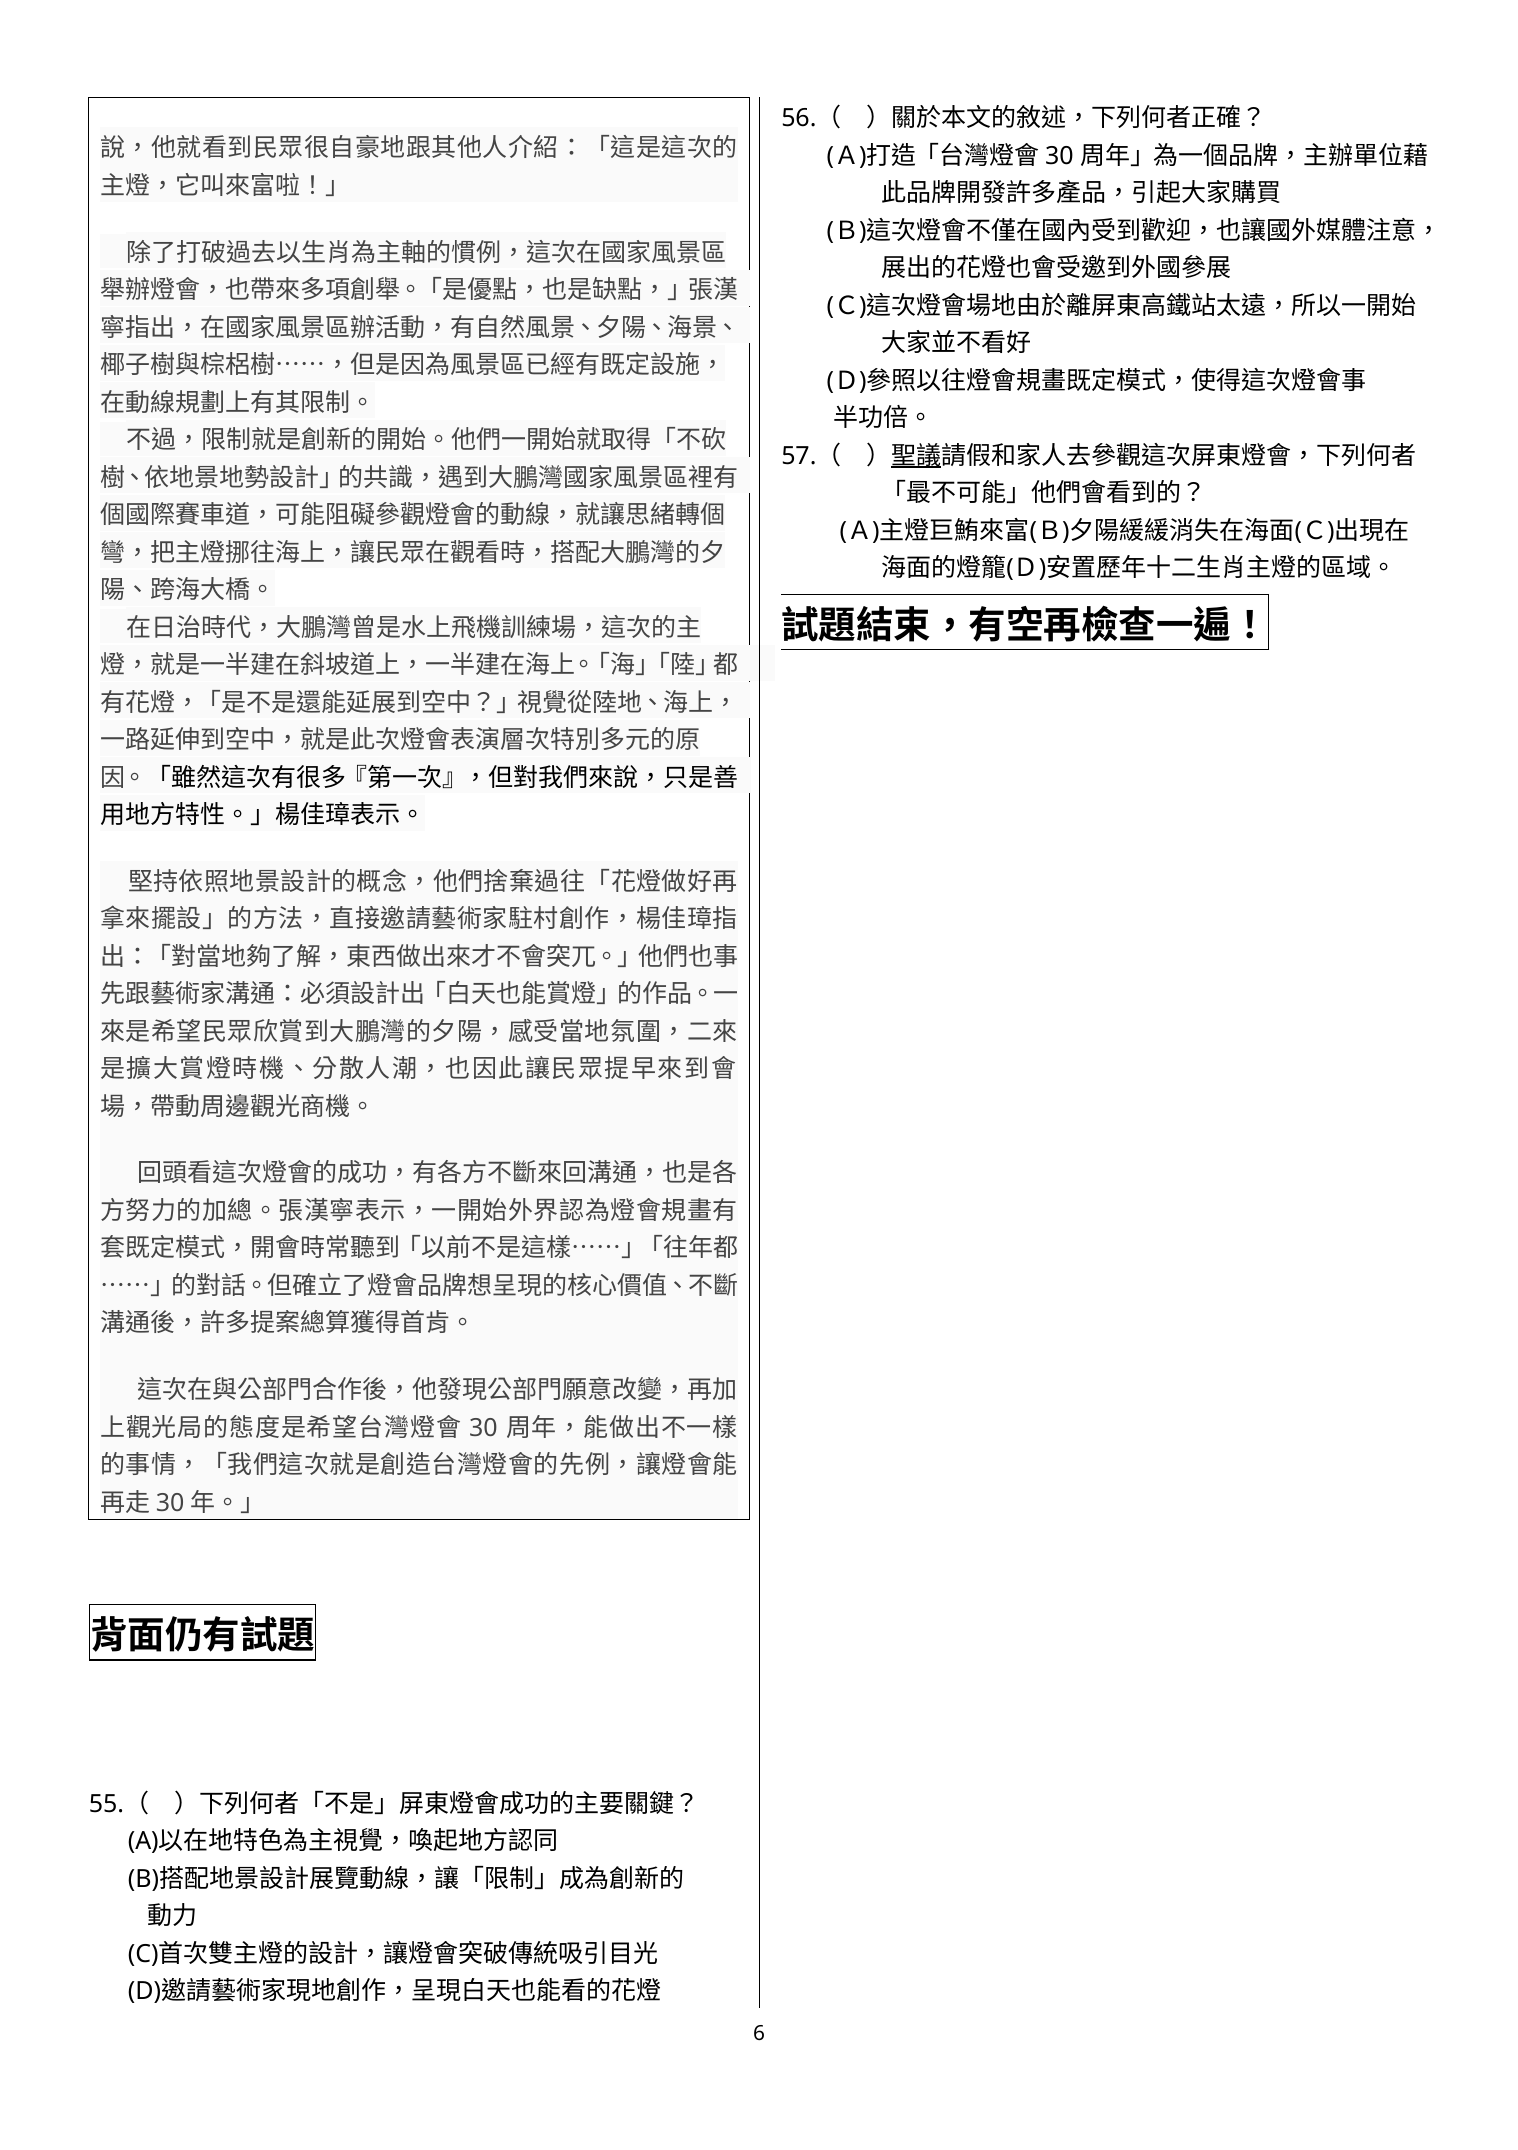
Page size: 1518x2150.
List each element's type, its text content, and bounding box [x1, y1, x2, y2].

text 55.（ ）下列何者「不是」屏東燈會成功的主要關鍵？ [89, 1782, 737, 1820]
text 56.（ ）關於本文的敘述，下列何者正確？ [781, 97, 1429, 134]
text 試題結束，有空再檢查一遍！ [781, 584, 1429, 659]
text 動力 [89, 1895, 737, 1932]
text 背面仍有試題 [89, 1595, 737, 1670]
text (Ｄ)參照以往燈會規畫既定模式，使得這次燈會事 [781, 359, 1429, 397]
text (Ａ)打造「台灣燈會 30 周年」為一個品牌，主辦單位藉此品牌開發許多產品，引起大家購買 [781, 134, 1428, 209]
table_header 說，他就看到民眾很自豪地跟其他人介紹：「這是這次的主燈，它叫來富啦！」 除了打破過去以生肖為主軸的慣例，這次在國家風景區舉辦燈會，也帶來多項創舉。「是優點，也是缺點，」張漢寧指出，在國家風景區辦活動，有自然風景、夕陽、海景、椰子樹與棕梠樹……，但是因為風景區已經有既定設施，在動線規劃上有其限制。 不過，限制就是創新的開始。他們一開始就取得「不砍樹、依地景地勢設計」的共識，遇到大鵬灣國家風景區裡有個國際賽車道，可能阻礙參觀燈會的動線，就讓思緒轉個彎，把主燈挪往海上，讓民眾在觀看時，搭配大鵬灣的夕陽、跨海大橋。 在日治時代，大鵬灣曾是水上飛機訓練場，這次的主燈，就是一半建在斜坡道上，一半建在海上。「海」「陸」都有花燈，「是不是還能延展到空中？」視覺從陸地、海上，一路延伸到空中，就是此次燈會表演層次特別多元的原因。 「雖然這次有很多『第一次』，但對我們來說，只是善用地方特性。」楊佳璋表示。 堅持依照地景設計的概念，他們捨棄過往「花燈做好再拿來擺設」的方法，直接邀請藝術家駐村創作，楊佳璋指出：「對當地夠了解，東西做出來才不會突兀。」他們也事先跟藝術家溝通：必須設計出「白天也能賞燈」的作品。一來是希望民眾欣賞到大鵬灣的夕陽，感受當地氛圍，二來是擴大賞燈時機、分散人潮，也因此讓民眾提早來到會場，帶動周邊觀光商機。 回頭看這次燈會的成功，有各方不斷來回溝通，也是各方努力的加總。張漢寧表示，一開始外界認為燈會規畫有套既定模式，開會時常聽到「以前不是這樣……」「往年都……」的對話。但確立了燈會品牌想呈現的核心價值、不斷溝通後，許多提案總算獲得首肯。 這次在與公部門合作後，他發現公部門願意改變，再加上觀光局的態度是希望台灣燈會 30 周年，能做出不一樣的事情，「我們這次就是創造台灣燈會的先例，讓燈會能再走 30 年。」 [89, 98, 749, 1519]
text (D)邀請藝術家現地創作，呈現白天也能看的花燈 [89, 1970, 737, 2007]
text (C)首次雙主燈的設計，讓燈會突破傳統吸引目光 [89, 1932, 737, 1970]
text (Ｃ)這次燈會場地由於離屏東高鐵站太遠，所以一開始大家並不看好 [781, 284, 1428, 359]
text (Ａ)主燈巨鮪來富(Ｂ)夕陽緩緩消失在海面(Ｃ)出現在海面的燈籠(Ｄ)安置歷年十二生肖主燈的區域。 [781, 509, 1428, 584]
text (A)以在地特色為主視覺，喚起地方認同 [89, 1820, 737, 1857]
text 57.（ ）聖議請假和家人去參觀這次屏東燈會，下列何者「最不可能」他們會看到的？ [781, 434, 1428, 509]
text 半功倍。 [781, 397, 1429, 434]
text (B)搭配地景設計展覽動線，讓「限制」成為創新的 [89, 1857, 737, 1895]
text (Ｂ)這次燈會不僅在國內受到歡迎，也讓國外媒體注意，展出的花燈也會受邀到外國參展 [781, 209, 1428, 284]
